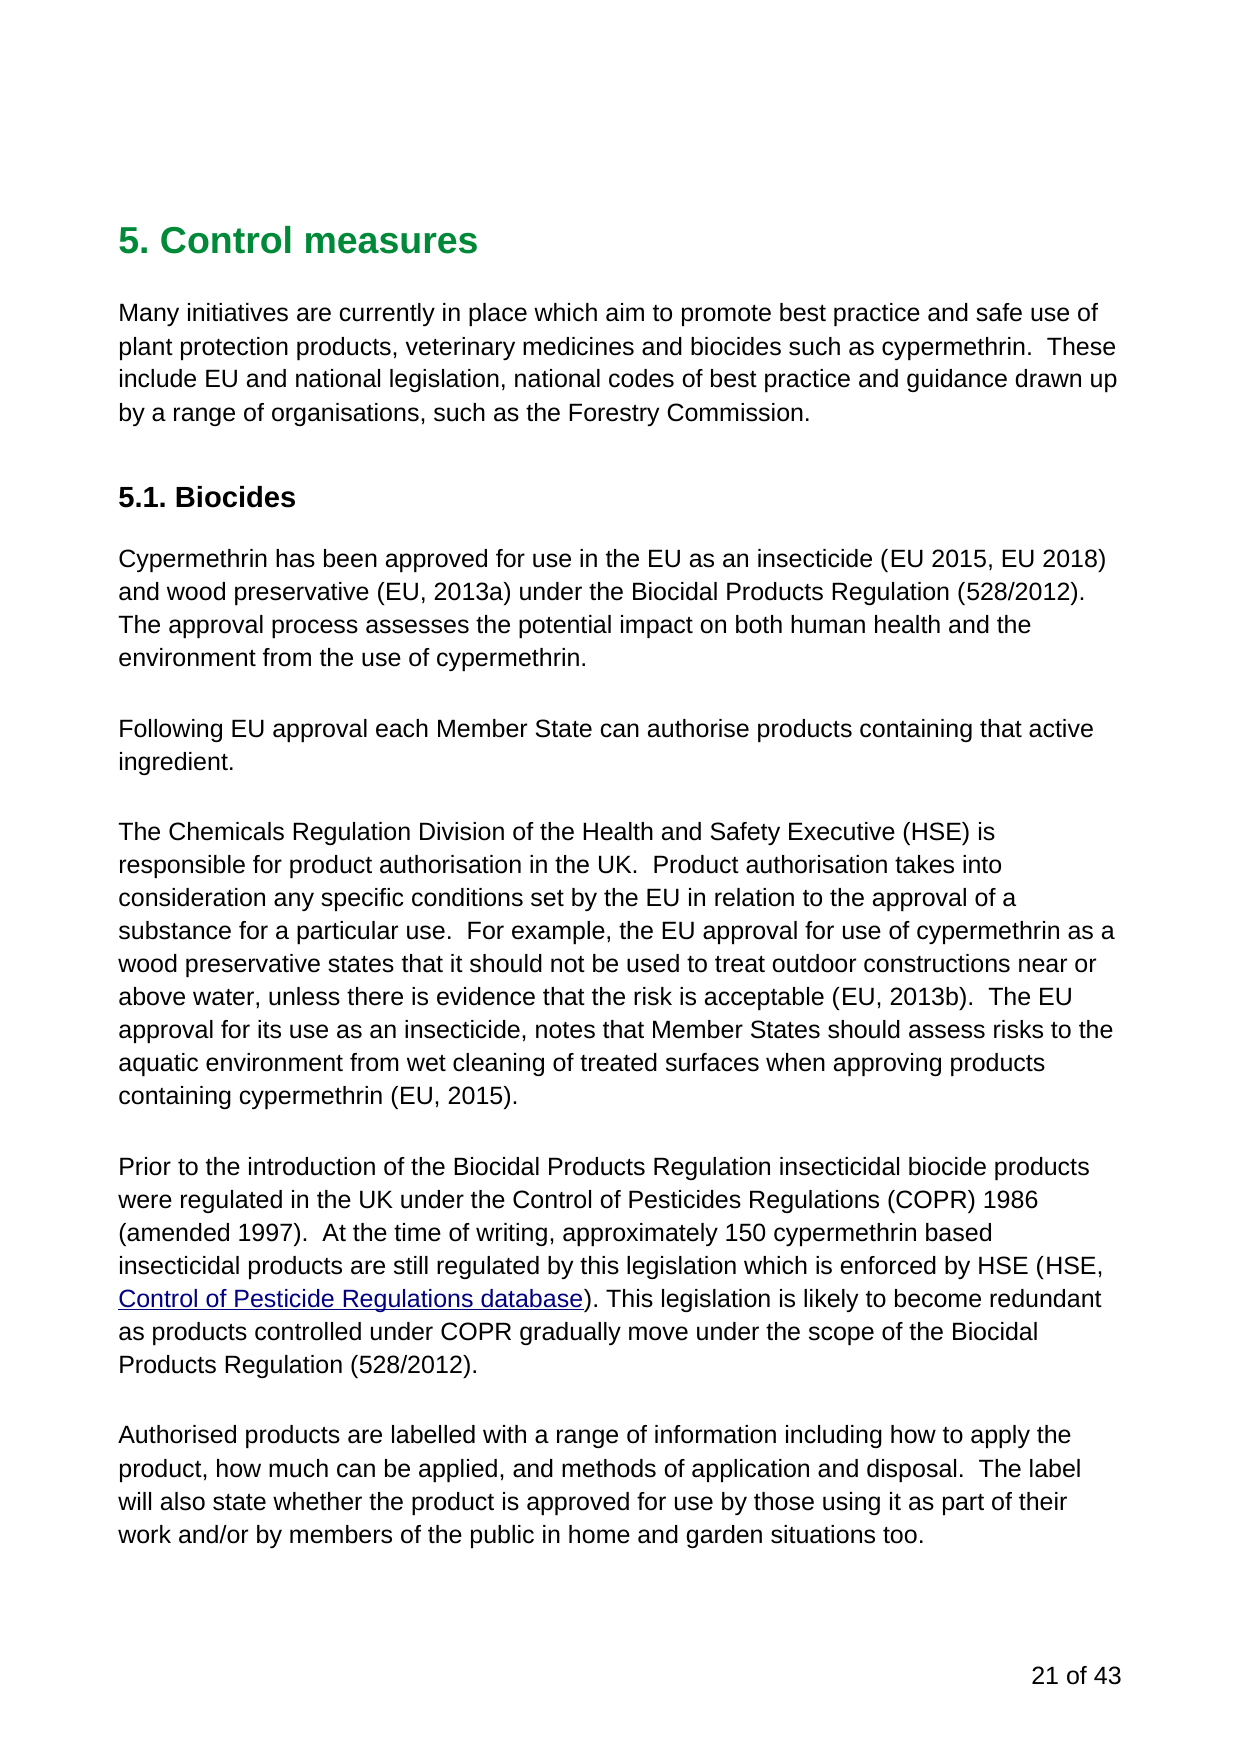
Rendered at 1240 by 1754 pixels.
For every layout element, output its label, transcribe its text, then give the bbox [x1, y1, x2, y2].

text Many initiatives are currently in place which aim to promote best practice and safe use of plant protection products, veterinary medicines and biocides such as cypermethrin. These include EU and national legislation, national codes of best practice and guidance drawn up by a range of organisations, such as the Forestry Commission. [118, 298, 1121, 426]
text The Chemicals Regulation Division of the Health and Safety Executive (HSE) is responsible for product authorisation in the UK. Product authorisation takes into consideration any specific conditions set by the EU in relation to the approval of a substance for a particular use. For example, the EU approval for use of cypermethrin as a wood preservative states that it should not be used to treat outdoor constructions near or above water, unless there is evidence that the risk is acceptable (EU, 2013b). The EU approval for its use as an insecticide, notes that Member States should assess risks to the aquatic environment from wet cleaning of treated surfaces when approving products containing cypermethrin (EU, 2015). [118, 817, 1121, 1110]
subtitle 5. Control measures [118, 218, 1121, 261]
text Following EU approval each Member State can authorise products containing that active ingredient. [118, 714, 1121, 775]
text Cypermethrin has been approved for use in the EU as an insecticide (EU 2015, EU 2018) and wood preservative (EU, 2013a) under the Biocidal Products Regulation (528/2012). The approval process assesses the potential impact on both human health and the environment from the use of cypermethrin. [118, 544, 1121, 672]
subtitle 5.1. Biocides [118, 481, 1121, 514]
text Authorised products are labelled with a range of information including how to apply the product, how much can be applied, and methods of application and disposal. The label will also state whether the product is approved for use by those using it as part of their work and/or by members of the public in home and garden situations too. [118, 1421, 1121, 1548]
text Prior to the introduction of the Biocidal Products Regulation insecticidal biocide products were regulated in the UK under the Control of Pesticides Regulations (COPR) 1986 (amended 1997). At the time of writing, approximately 150 cypermethrin based insecticidal products are still regulated by this legislation which is enforced by HSE (HSE, Control of Pesticide Regulations database). This legislation is likely to become redundant as products controlled under COPR gradually move under the scope of the Biocidal Products Regulation (528/2012). [118, 1152, 1121, 1379]
